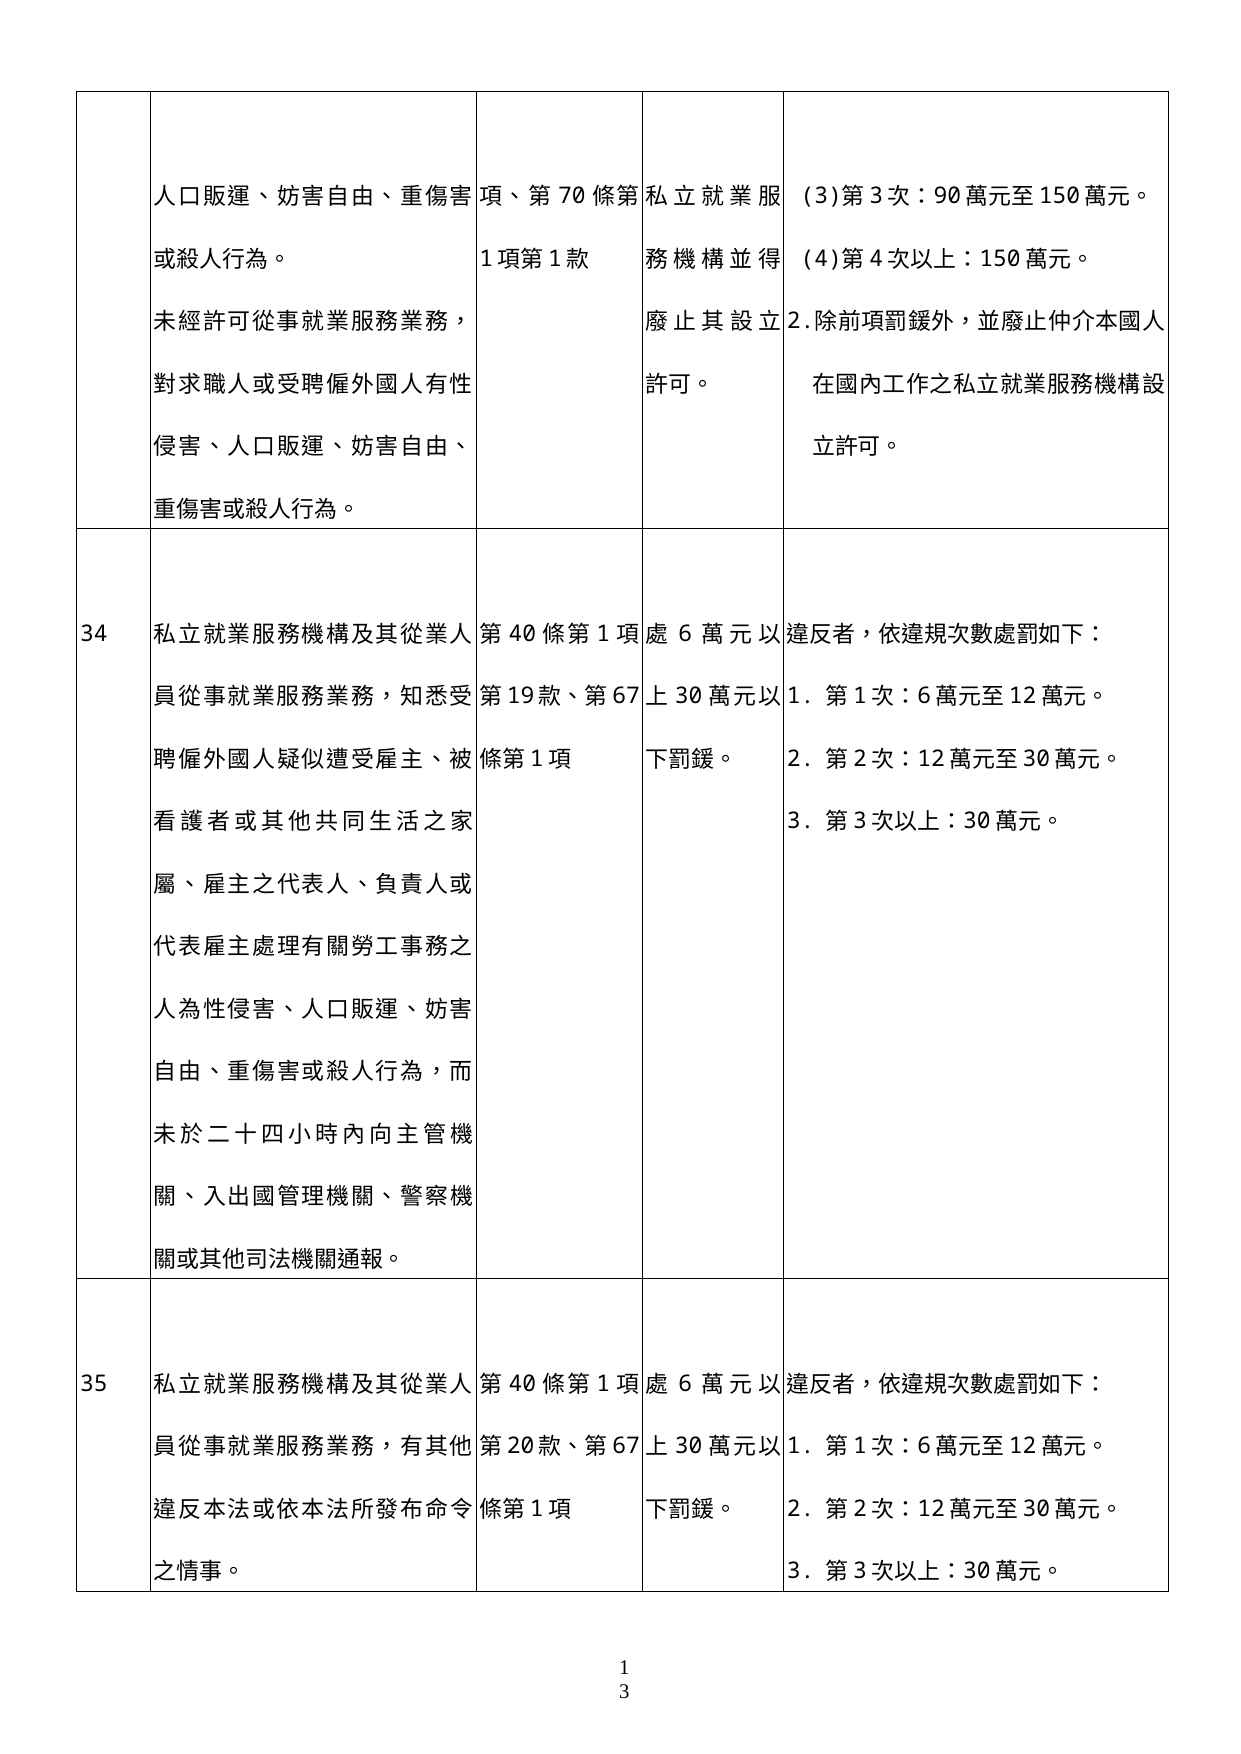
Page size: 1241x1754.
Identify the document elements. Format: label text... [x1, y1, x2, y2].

table_cell 處6萬元以上30萬元以下罰鍰。 [643, 529, 783, 1278]
table_cell (3)第3次：90萬元至150萬元。 (4)第4次以上：150萬元。 2.除前項罰鍰外，並廢止仲介本國人在國內工作之私立就業服務機構設立許可。 [784, 92, 1168, 528]
table_cell 私立就業服務機構及其從業人員從事就業服務業務，知悉受聘僱外國人疑似遭受雇主、被看護者或其他共同生活之家屬、雇主之代表人、負責人或代表雇主處理有關勞工事務之人為性侵害、人口販運、妨害自由、重傷害或殺人行為，而未於二十四小時內向主管機關、入出國管理機關、警察機關或其他司法機關通報。 [151, 529, 476, 1278]
table_cell 34 [77, 529, 150, 1278]
table_cell 違反者，依違規次數處罰如下： 第1次：6萬元至12萬元。 第2次：12萬元至30萬元。 第3次以上：30萬元。 [784, 1279, 1168, 1591]
table_cell 私立就業服務機構並得廢止其設立許可。 [643, 92, 783, 528]
table_cell 第40條第1項第19款、第67條第1項 [477, 529, 642, 1278]
table_cell 處6萬元以上30萬元以下罰鍰。 [643, 1279, 783, 1591]
table_cell 私立就業服務機構及其從業人員從事就業服務業務，有其他違反本法或依本法所發布命令之情事。 [151, 1279, 476, 1591]
table_cell 項、第70條第1項第1款 [477, 92, 642, 528]
table_cell [77, 92, 150, 528]
table_cell 35 [77, 1279, 150, 1591]
table_cell 人口販運、妨害自由、重傷害或殺人行為。 未經許可從事就業服務業務，對求職人或受聘僱外國人有性侵害、人口販運、妨害自由、重傷害或殺人行為。 [151, 92, 476, 528]
table_cell 第40條第1項第20款、第67條第1項 [477, 1279, 642, 1591]
table_cell 違反者，依違規次數處罰如下： 第1次：6萬元至12萬元。 第2次：12萬元至30萬元。 第3次以上：30萬元。 [784, 529, 1168, 1278]
